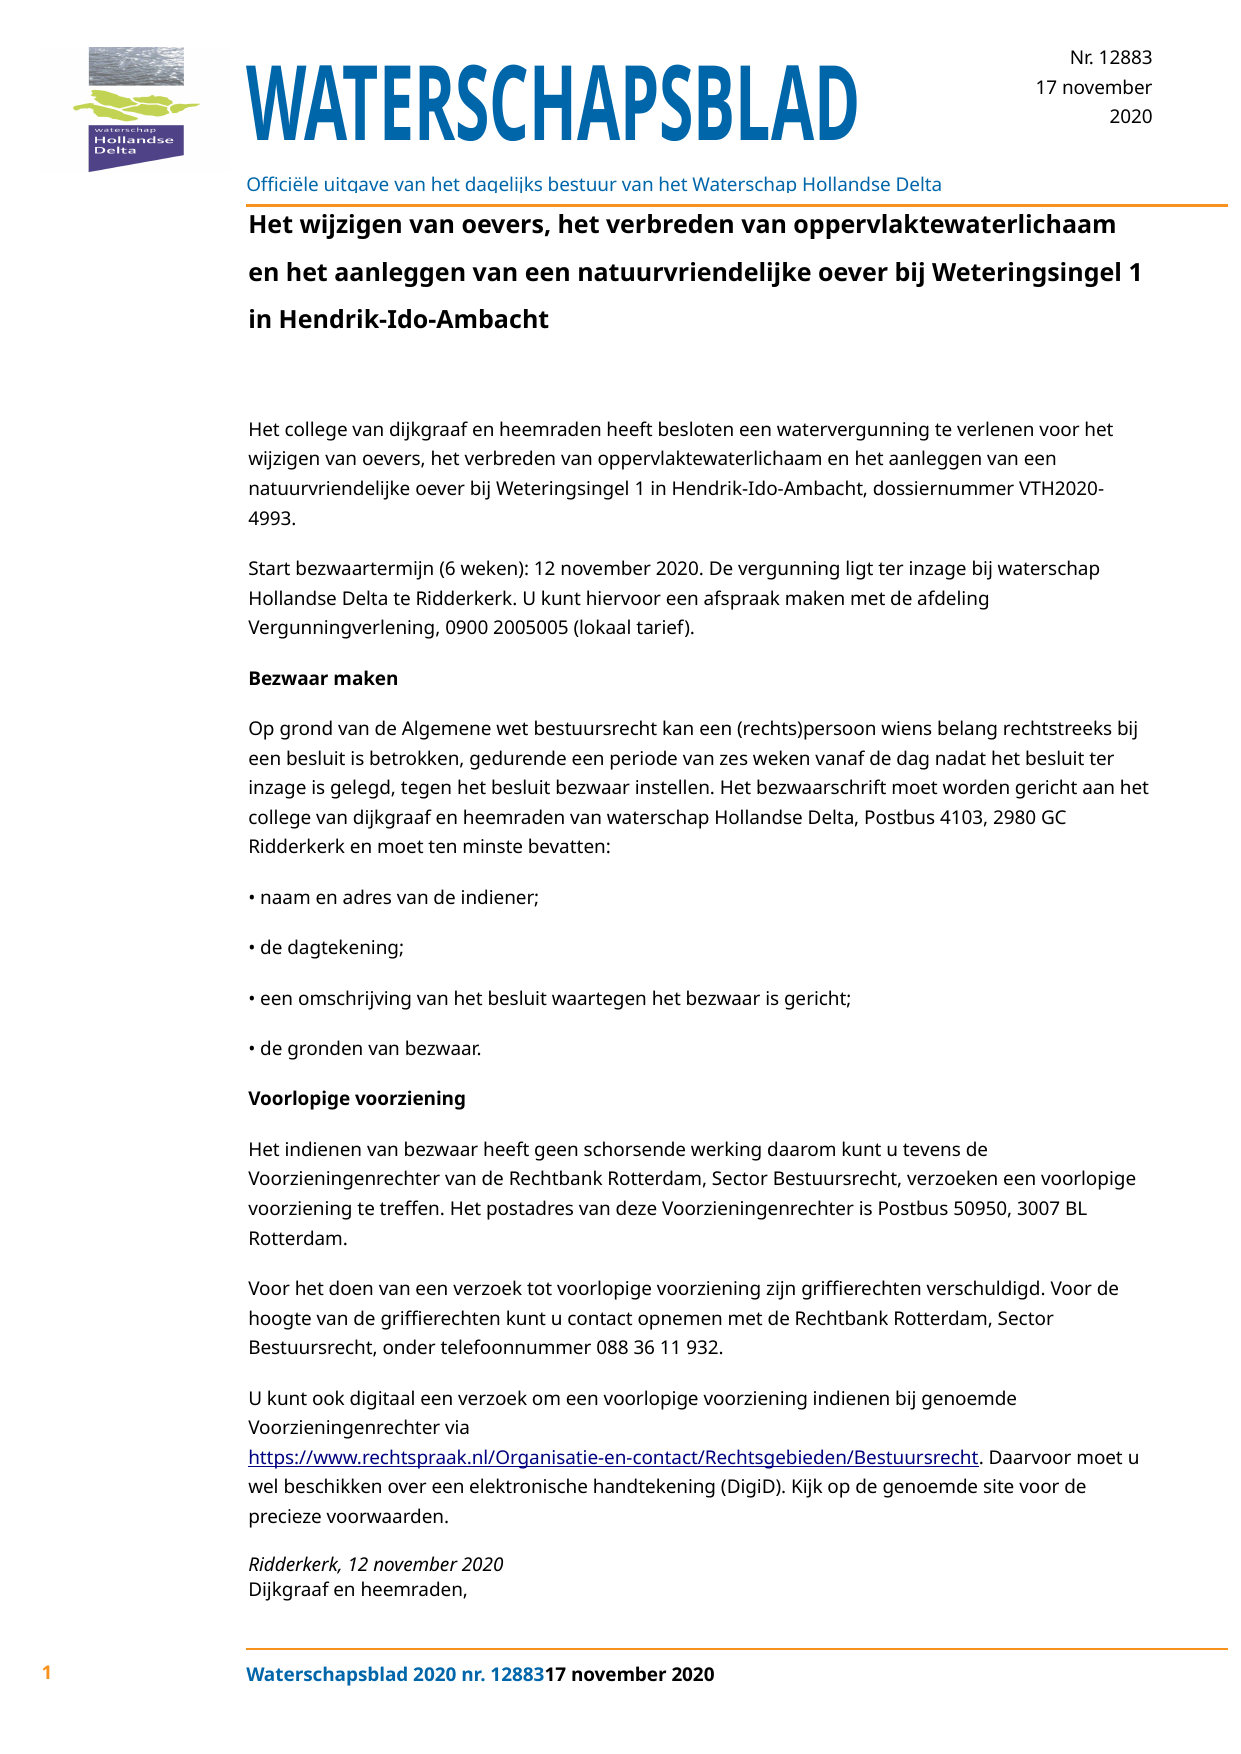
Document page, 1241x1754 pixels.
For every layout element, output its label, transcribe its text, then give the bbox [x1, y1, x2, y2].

text Het indienen van bezwaar heeft geen schorsende werking daarom kunt u tevens de Voorzieningenrechter van de Rechtbank Rotterdam, Sector Bestuursrecht, verzoeken een voorlopige voorziening te treffen. Het postadres van deze Voorzieningenrechter is Postbus 50950, 3007 BL Rotterdam. [248, 1136, 1152, 1250]
text • de gronden van bezwaar. [248, 1035, 1152, 1061]
text • de dagtekening; [248, 934, 1152, 960]
text • naam en adres van de indiener; [248, 884, 1152, 909]
text Bezwaar maken [248, 665, 1152, 690]
text Dijkgraaf en heemraden, [248, 1577, 1152, 1602]
text Op grond van de Algemene wet bestuursrecht kan een (rechts)persoon wiens belang rechtstreeks bij een besluit is betrokken, gedurende een periode van zes weken vanaf de dag nadat het besluit ter inzage is gelegd, tegen het besluit bezwaar instellen. Het bezwaarschrift moet worden gericht aan het college van dijkgraaf en heemraden van waterschap Hollandse Delta, Postbus 4103, 2980 GC Ridderkerk en moet ten minste bevatten: [248, 715, 1152, 859]
text Voorlopige voorziening [248, 1086, 1152, 1111]
text Het wijzigen van oevers, het verbreden van oppervlaktewaterlichaam en het aanleggen van een natuurvriendelijke oever bij Weteringsingel 1 in Hendrik-Ido-Ambacht [248, 207, 1152, 336]
text • een omschrijving van het besluit waartegen het bezwaar is gericht; [248, 985, 1152, 1010]
text U kunt ook digitaal een verzoek om een voorlopige voorziening indienen bij genoemde Voorzieningenrechter via https://www.rechtspraak.nl/Organisatie-en-contact/Rechtsgebieden/Bestuursrecht. Daarvoor moet u wel beschikken over een elektronische handtekening (DigiD). Kijk op de genoemde site voor de precieze voorwaarden. [248, 1385, 1152, 1529]
text Het college van dijkgraaf en heemraden heeft besloten een watervergunning te verlenen voor het wijzigen van oevers, het verbreden van oppervlaktewaterlichaam en het aanleggen van een natuurvriendelijke oever bij Weteringsingel 1 in Hendrik-Ido-Ambacht, dossiernummer VTH2020-4993. [248, 416, 1152, 530]
text Ridderkerk, 12 november 2020 [248, 1551, 1152, 1577]
picture [41, 47, 231, 172]
text Voor het doen van een verzoek tot voorlopige voorziening zijn griffierechten verschuldigd. Voor de hoogte van de griffierechten kunt u contact opnemen met de Rechtbank Rotterdam, Sector Bestuursrecht, onder telefoonnummer 088 36 11 932. [248, 1275, 1152, 1360]
text Start bezwaartermijn (6 weken): 12 november 2020. De vergunning ligt ter inzage bij waterschap Hollandse Delta te Ridderkerk. U kunt hiervoor een afspraak maken met de afdeling Vergunningverlening, 0900 2005005 (lokaal tarief). [248, 555, 1152, 640]
